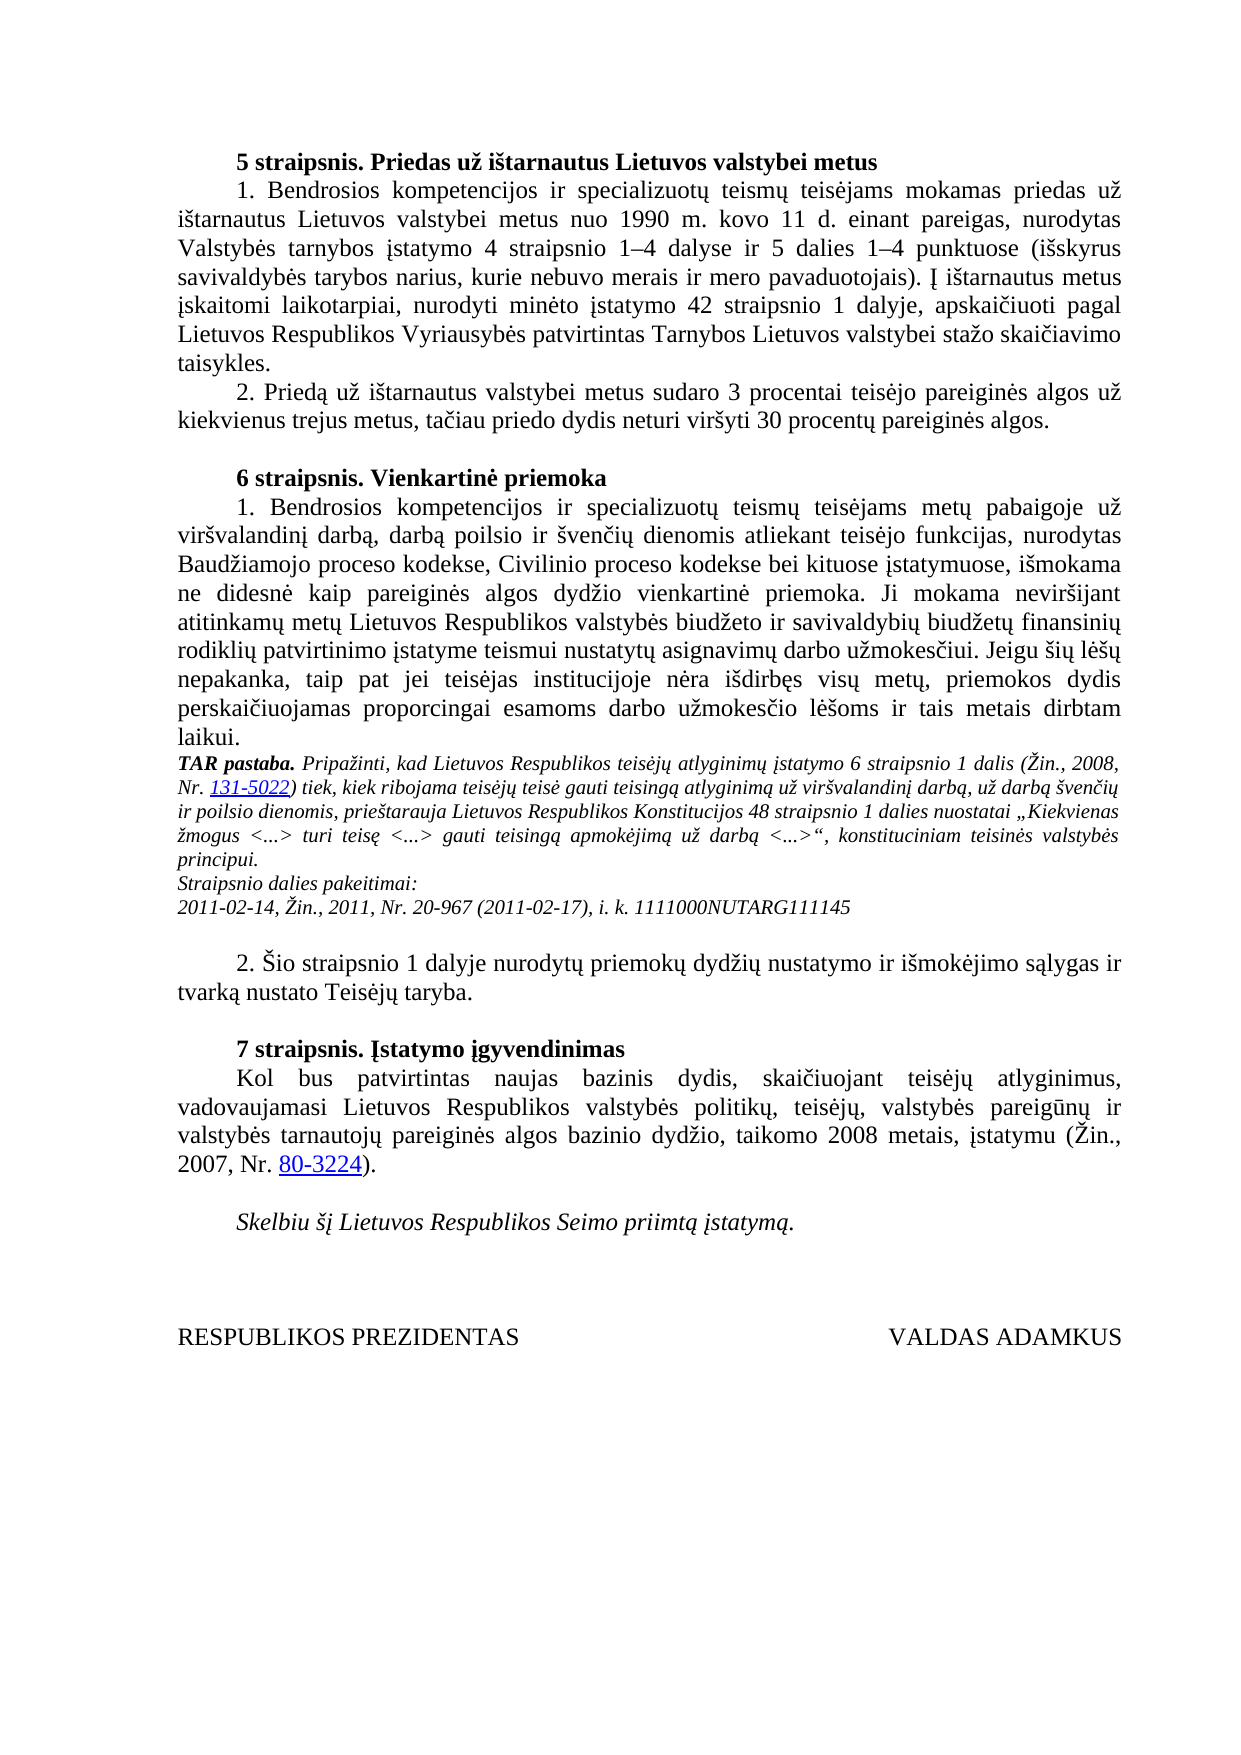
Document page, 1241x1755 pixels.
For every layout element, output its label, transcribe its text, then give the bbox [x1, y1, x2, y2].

text 1. Bendrosios kompetencijos ir specializuotų teismų teisėjams metų pabaigoje už viršvalandinį darbą, darbą poilsio ir švenčių dienomis atliekant teisėjo funkcijas, nurodytas Baudžiamojo proceso kodekse, Civilinio proceso kodekse bei kituose įstatymuose, išmokama ne didesnė kaip pareiginės algos dydžio vienkartinė priemoka. Ji mokama neviršijant atitinkamų metų Lietuvos Respublikos valstybės biudžeto ir savivaldybių biudžetų finansinių rodiklių patvirtinimo įstatyme teismui nustatytų asignavimų darbo užmokesčiui. Jeigu šių lėšų nepakanka, taip pat jei teisėjas institucijoje nėra išdirbęs visų metų, priemokos dydis perskaičiuojamas proporcingai esamoms darbo užmokesčio lėšoms ir tais metais dirbtam laikui. [177, 492, 1122, 751]
text Kol bus patvirtintas naujas bazinis dydis, skaičiuojant teisėjų atlyginimus, vadovaujamasi Lietuvos Respublikos valstybės politikų, teisėjų, valstybės pareigūnų ir valstybės tarnautojų pareiginės algos bazinio dydžio, taikomo 2008 metais, įstatymu (Žin., 2007, Nr. 80-3224). [177, 1063, 1122, 1178]
text TAR pastaba. Pripažinti, kad Lietuvos Respublikos teisėjų atlyginimų įstatymo 6 straipsnio 1 dalis (Žin., 2008, Nr. 131-5022) tiek, kiek ribojama teisėjų teisė gauti teisingą atlyginimą už viršvalandinį darbą, už darbą švenčių ir poilsio dienomis, prieštarauja Lietuvos Respublikos Konstitucijos 48 straipsnio 1 dalies nuostatai „Kiekvienas žmogus <...> turi teisę <...> gauti teisingą apmokėjimą už darbą <...>“, konstituciniam teisinės valstybės principui. [177, 751, 1122, 871]
text Straipsnio dalies pakeitimai: [177, 871, 1122, 895]
text 2. Priedą už ištarnautus valstybei metus sudaro 3 procentai teisėjo pareiginės algos už kiekvienus trejus metus, tačiau priedo dydis neturi viršyti 30 procentų pareiginės algos. [177, 377, 1122, 434]
text Skelbiu šį Lietuvos Respublikos Seimo priimtą įstatymą. [177, 1207, 1122, 1235]
text 2. Šio straipsnio 1 dalyje nurodytų priemokų dydžių nustatymo ir išmokėjimo sąlygas ir tvarką nustato Teisėjų taryba. [177, 948, 1122, 1005]
text 2011-02-14, Žin., 2011, Nr. 20-967 (2011-02-17), i. k. 1111000NUTARG111145 [177, 895, 1122, 919]
text 6 straipsnis. Vienkartinė priemoka [177, 463, 1122, 492]
text 7 straipsnis. Įstatymo įgyvendinimas [177, 1034, 1122, 1063]
text 5 straipsnis. Priedas už ištarnautus Lietuvos valstybei metus [177, 147, 1122, 176]
text RESPUBLIKOS PREZIDENTAS VALDAS ADAMKUS [177, 1322, 1122, 1350]
text 1. Bendrosios kompetencijos ir specializuotų teismų teisėjams mokamas priedas už ištarnautus Lietuvos valstybei metus nuo 1990 m. kovo 11 d. einant pareigas, nurodytas Valstybės tarnybos įstatymo 4 straipsnio 1–4 dalyse ir 5 dalies 1–4 punktuose (išskyrus savivaldybės tarybos narius, kurie nebuvo merais ir mero pavaduotojais). Į ištarnautus metus įskaitomi laikotarpiai, nurodyti minėto įstatymo 42 straipsnio 1 dalyje, apskaičiuoti pagal Lietuvos Respublikos Vyriausybės patvirtintas Tarnybos Lietuvos valstybei stažo skaičiavimo taisykles. [177, 176, 1122, 377]
